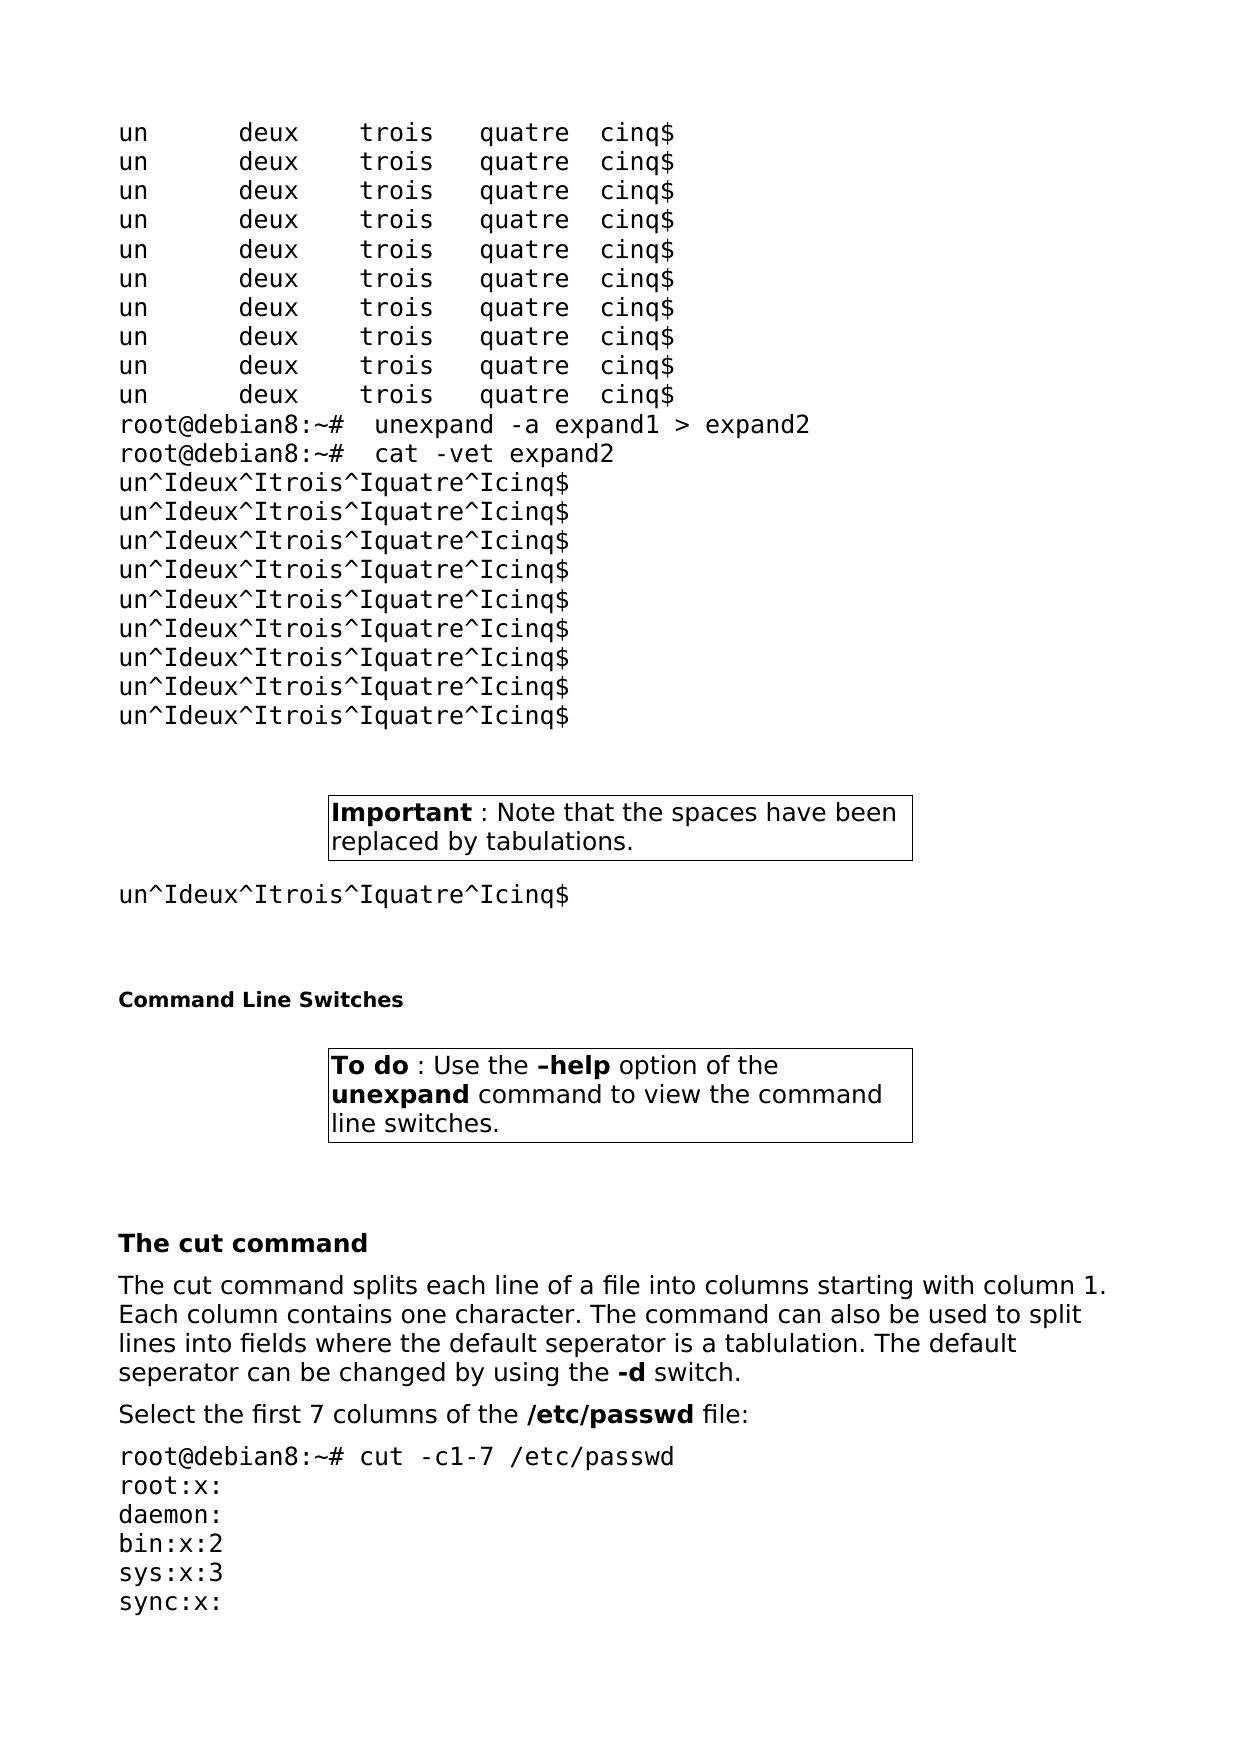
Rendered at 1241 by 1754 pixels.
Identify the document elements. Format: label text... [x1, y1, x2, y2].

text un deux trois quatre cinq$ un deux trois quatre cinq$ un deux trois quatre cinq$ un deux trois quatre cinq$ un deux trois quatre cinq$ un deux trois quatre cinq$ un deux trois quatre cinq$ un deux trois quatre cinq$ un deux trois quatre cinq$ un deux trois quatre cinq$ root@debian8:~# unexpand -a expand1 > expand2 root@debian8:~# cat -vet expand2 un^Ideux^Itrois^Iquatre^Icinq$ un^Ideux^Itrois^Iquatre^Icinq$ un^Ideux^Itrois^Iquatre^Icinq$ un^Ideux^Itrois^Iquatre^Icinq$ un^Ideux^Itrois^Iquatre^Icinq$ un^Ideux^Itrois^Iquatre^Icinq$ un^Ideux^Itrois^Iquatre^Icinq$ un^Ideux^Itrois^Iquatre^Icinq$ un^Ideux^Itrois^Iquatre^Icinq$ un^Ideux^Itrois^Iquatre^Icinq$ [118, 118, 1122, 909]
subtitle Command Line Switches [118, 988, 1122, 1012]
text Select the first 7 columns of the /etc/passwd file: [118, 1400, 1122, 1429]
text The cut command splits each line of a file into columns starting with column 1. Each column contains one character. The command can also be used to split lines into fields where the default seperator is a tablulation. The default seperator can be changed by using the -d switch. [118, 1271, 1122, 1388]
table_header To do : Use the –help option of the unexpand command to view the command line switches. [329, 1049, 912, 1142]
text root@debian8:~# cut -c1-7 /etc/passwd root:x: daemon: bin:x:2 sys:x:3 sync:x: [118, 1442, 1122, 1617]
subtitle The cut command [118, 1229, 1122, 1258]
table_header Important : Note that the spaces have been replaced by tabulations. [329, 796, 912, 859]
